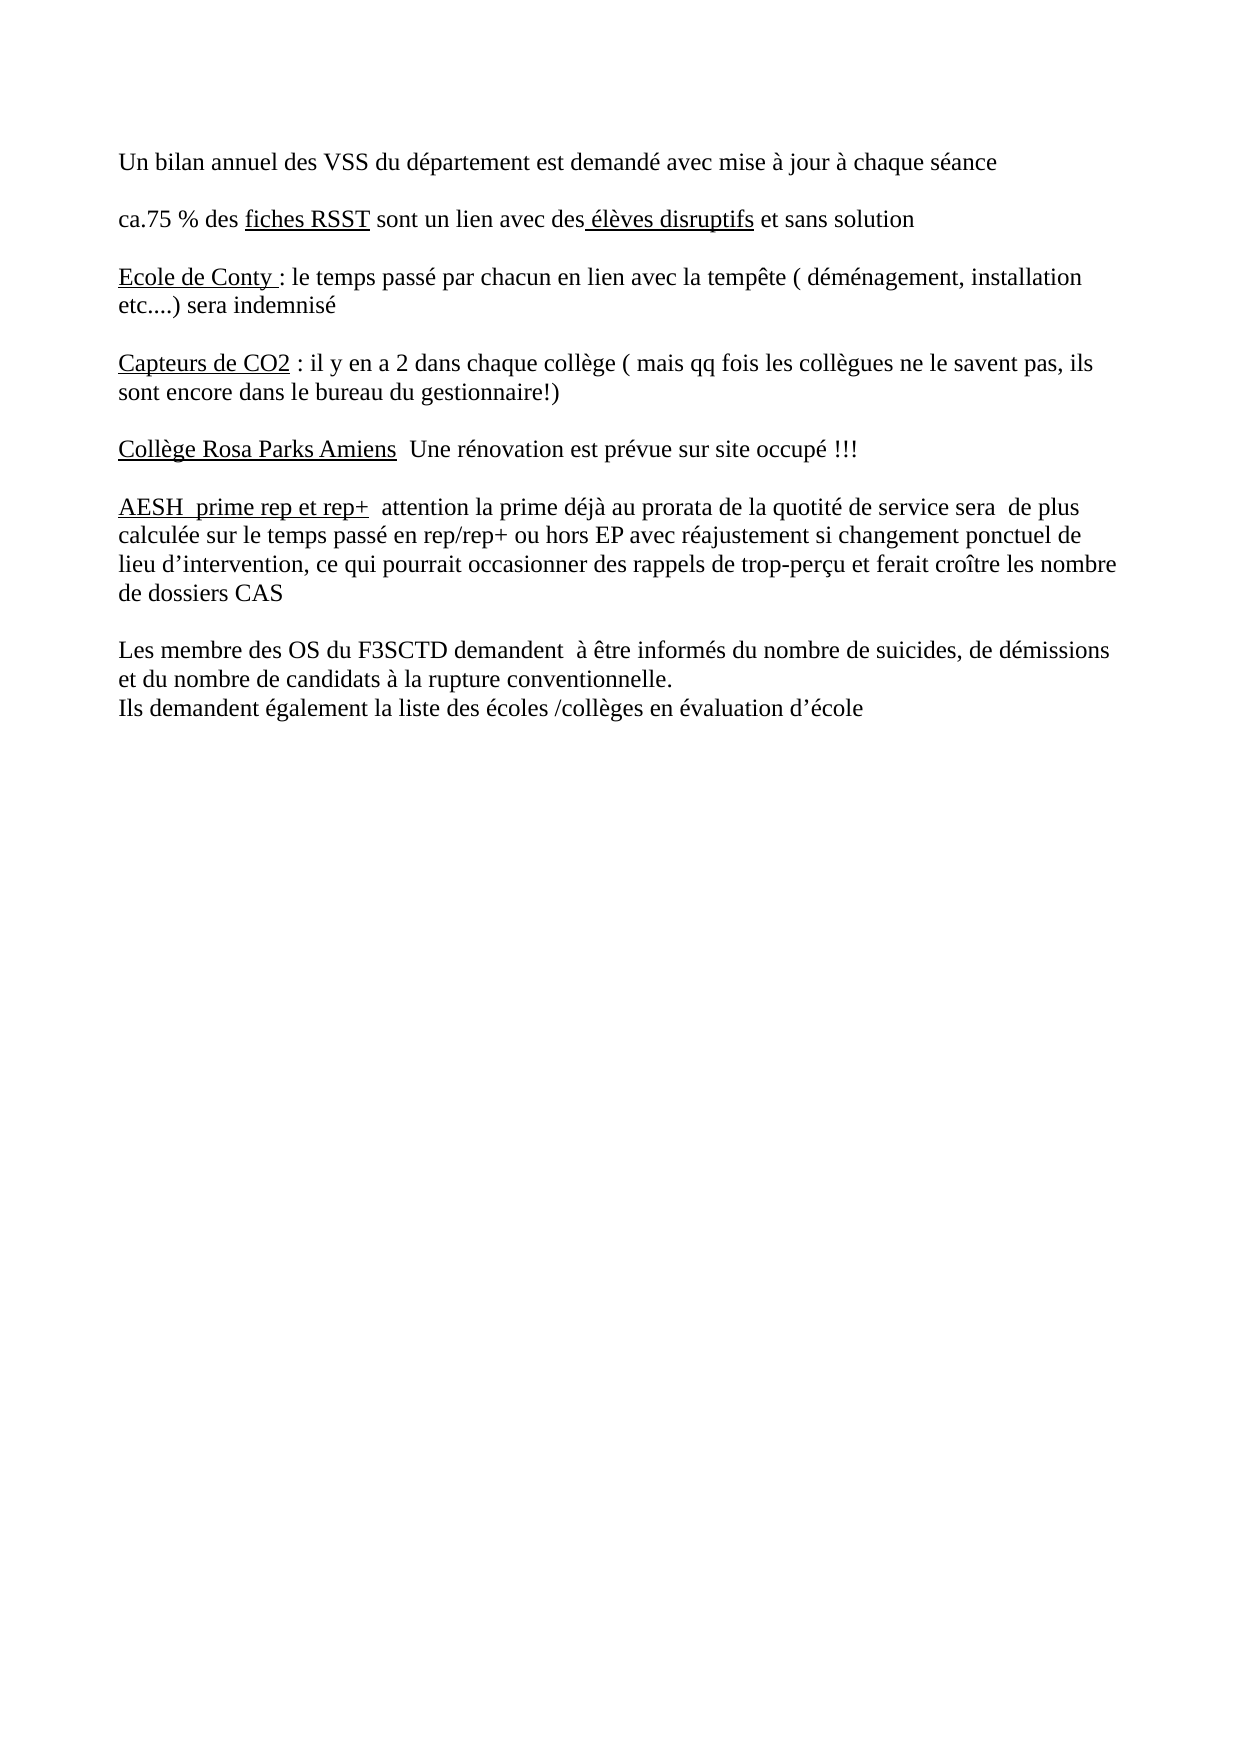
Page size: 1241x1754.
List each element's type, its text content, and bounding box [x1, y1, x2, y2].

text Ecole de Conty : le temps passé par chacun en lien avec la tempête ( déménagement, installation etc....) sera indemnisé [118, 262, 1122, 319]
text Ils demandent également la liste des écoles /collèges en évaluation d’école [118, 693, 1122, 722]
text Les membre des OS du F3SCTD demandent à être informés du nombre de suicides, de démissions et du nombre de candidats à la rupture conventionnelle. [118, 636, 1122, 693]
text Un bilan annuel des VSS du département est demandé avec mise à jour à chaque séance [118, 147, 1122, 176]
text AESH prime rep et rep+ attention la prime déjà au prorata de la quotité de service sera de plus calculée sur le temps passé en rep/rep+ ou hors EP avec réajustement si changement ponctuel de lieu d’intervention, ce qui pourrait occasionner des rappels de trop-perçu et ferait croître les nombre de dossiers CAS [118, 492, 1122, 607]
text Collège Rosa Parks Amiens Une rénovation est prévue sur site occupé !!! [118, 434, 1122, 463]
text ca.75 % des fiches RSST sont un lien avec des élèves disruptifs et sans solution [118, 204, 1122, 233]
text Capteurs de CO2 : il y en a 2 dans chaque collège ( mais qq fois les collègues ne le savent pas, ils sont encore dans le bureau du gestionnaire!) [118, 348, 1122, 406]
